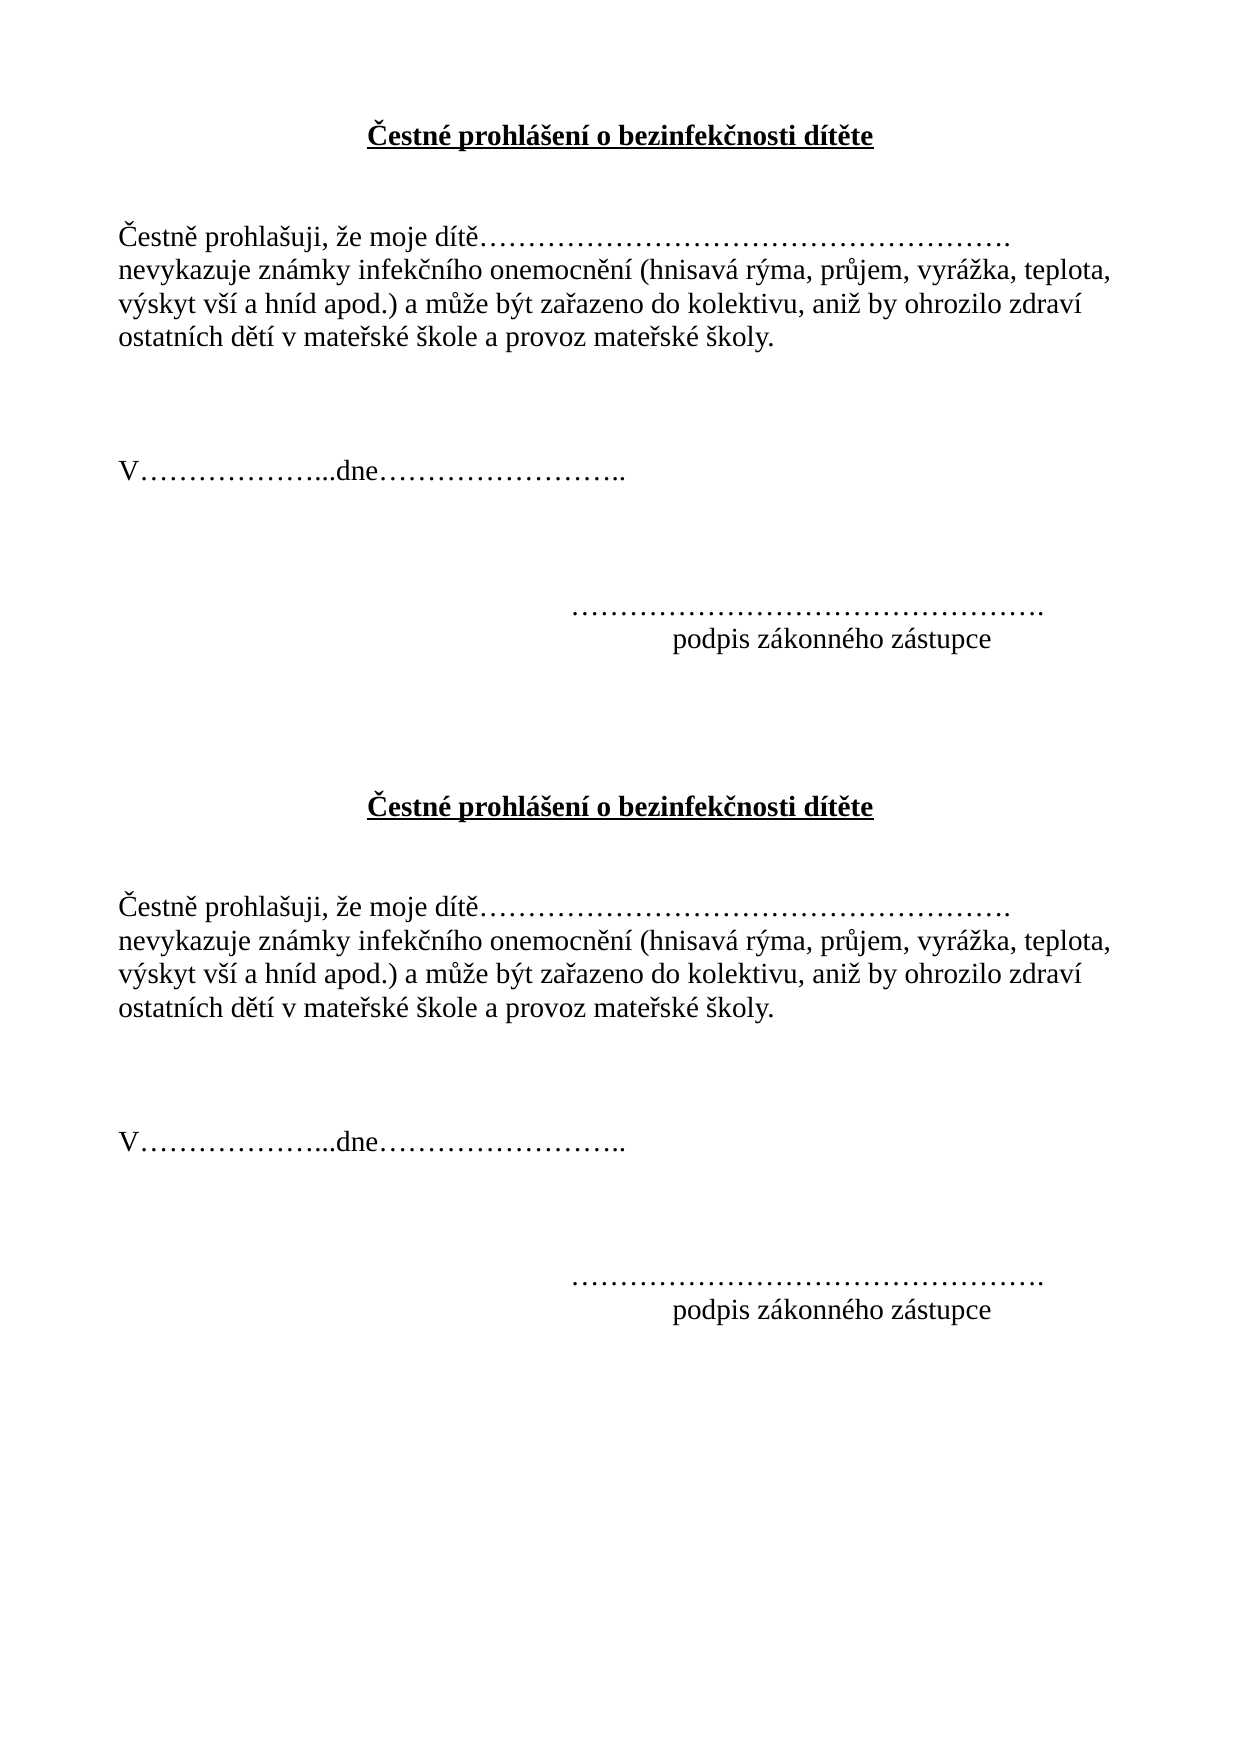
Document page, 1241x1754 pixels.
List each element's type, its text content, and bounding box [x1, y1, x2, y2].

text Čestně prohlašuji, že moje dítě………………………………………………. [118, 889, 1122, 923]
text Čestné prohlášení o bezinfekčnosti dítěte [118, 789, 1122, 822]
text Čestné prohlášení o bezinfekčnosti dítěte [118, 118, 1122, 152]
text …………………………………………. [118, 1258, 1122, 1292]
text V………………...dne…………………….. [118, 1124, 1122, 1158]
text nevykazuje známky infekčního onemocnění (hnisavá rýma, průjem, vyrážka, teplota, výskyt vší a hníd apod.) a může být zařazeno do kolektivu, aniž by ohrozilo zdraví ostatních dětí v mateřské škole a provoz mateřské školy. [118, 252, 1122, 353]
text Čestně prohlašuji, že moje dítě………………………………………………. [118, 219, 1122, 252]
text V………………...dne…………………….. [118, 453, 1122, 487]
text …………………………………………. [118, 588, 1122, 621]
text podpis zákonného zástupce [118, 621, 1122, 655]
text nevykazuje známky infekčního onemocnění (hnisavá rýma, průjem, vyrážka, teplota, výskyt vší a hníd apod.) a může být zařazeno do kolektivu, aniž by ohrozilo zdraví ostatních dětí v mateřské škole a provoz mateřské školy. [118, 923, 1122, 1024]
text podpis zákonného zástupce [118, 1292, 1122, 1326]
